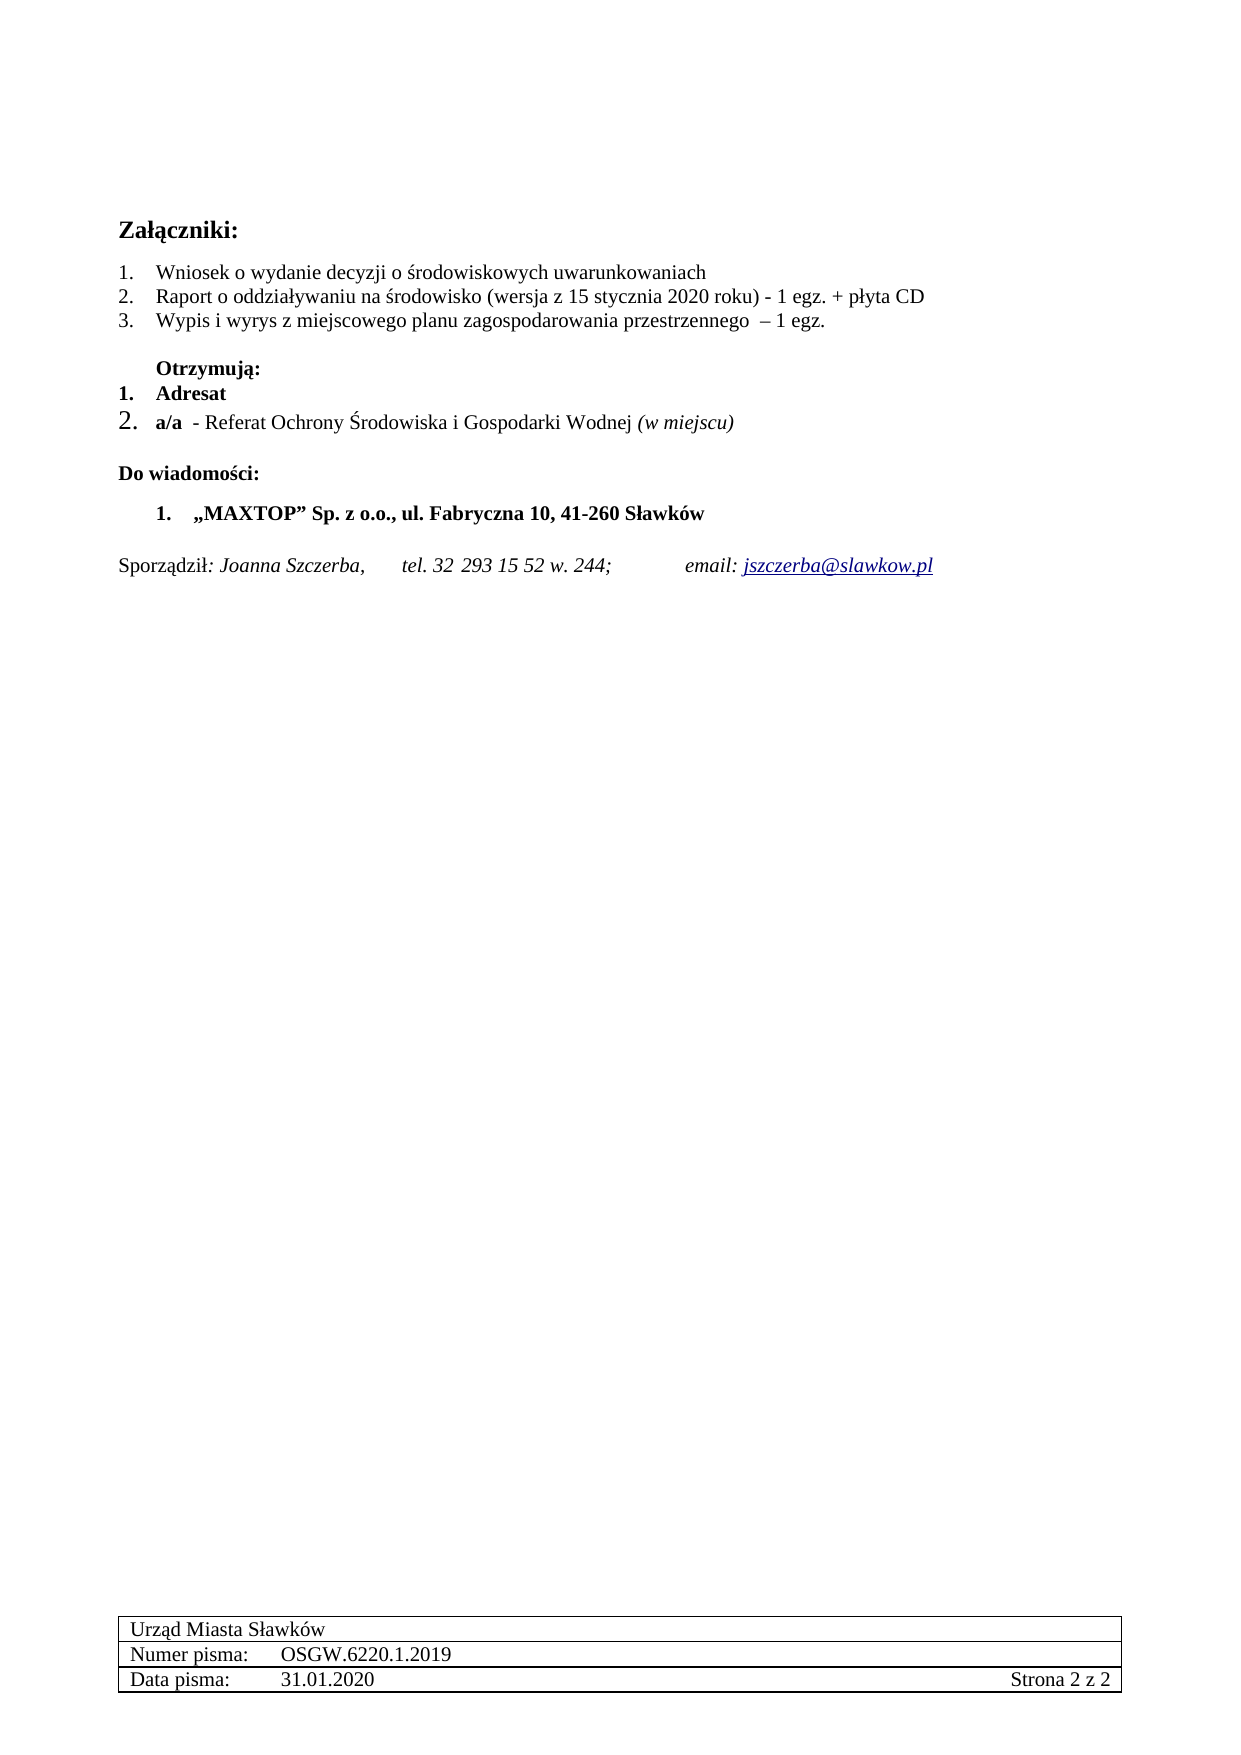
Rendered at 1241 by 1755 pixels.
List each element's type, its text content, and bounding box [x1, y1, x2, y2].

list a/a - Referat Ochrony Środowiska i Gospodarki Wodnej (w miejscu) [118, 404, 1122, 436]
text Otrzymują: [156, 356, 1122, 380]
list Adresat [118, 380, 1122, 404]
list Wniosek o wydanie decyzji o środowiskowych uwarunkowaniach [118, 260, 1122, 284]
list Wypis i wyrys z miejscowego planu zagospodarowania przestrzennego – 1 egz. [118, 308, 1122, 332]
list „MAXTOP” Sp. z o.o., ul. Fabryczna 10, 41-260 Sławków [156, 501, 1122, 525]
list Raport o oddziaływaniu na środowisko (wersja z 15 stycznia 2020 roku) - 1 egz. + płyta CD [118, 284, 1122, 308]
text Sporządził: Joanna Szczerba, tel. 32 293 15 52 w. 244; email: jszczerba@slawkow.pl [118, 553, 1122, 577]
text Do wiadomości: [118, 461, 1122, 485]
text Załączniki: [118, 215, 1122, 243]
